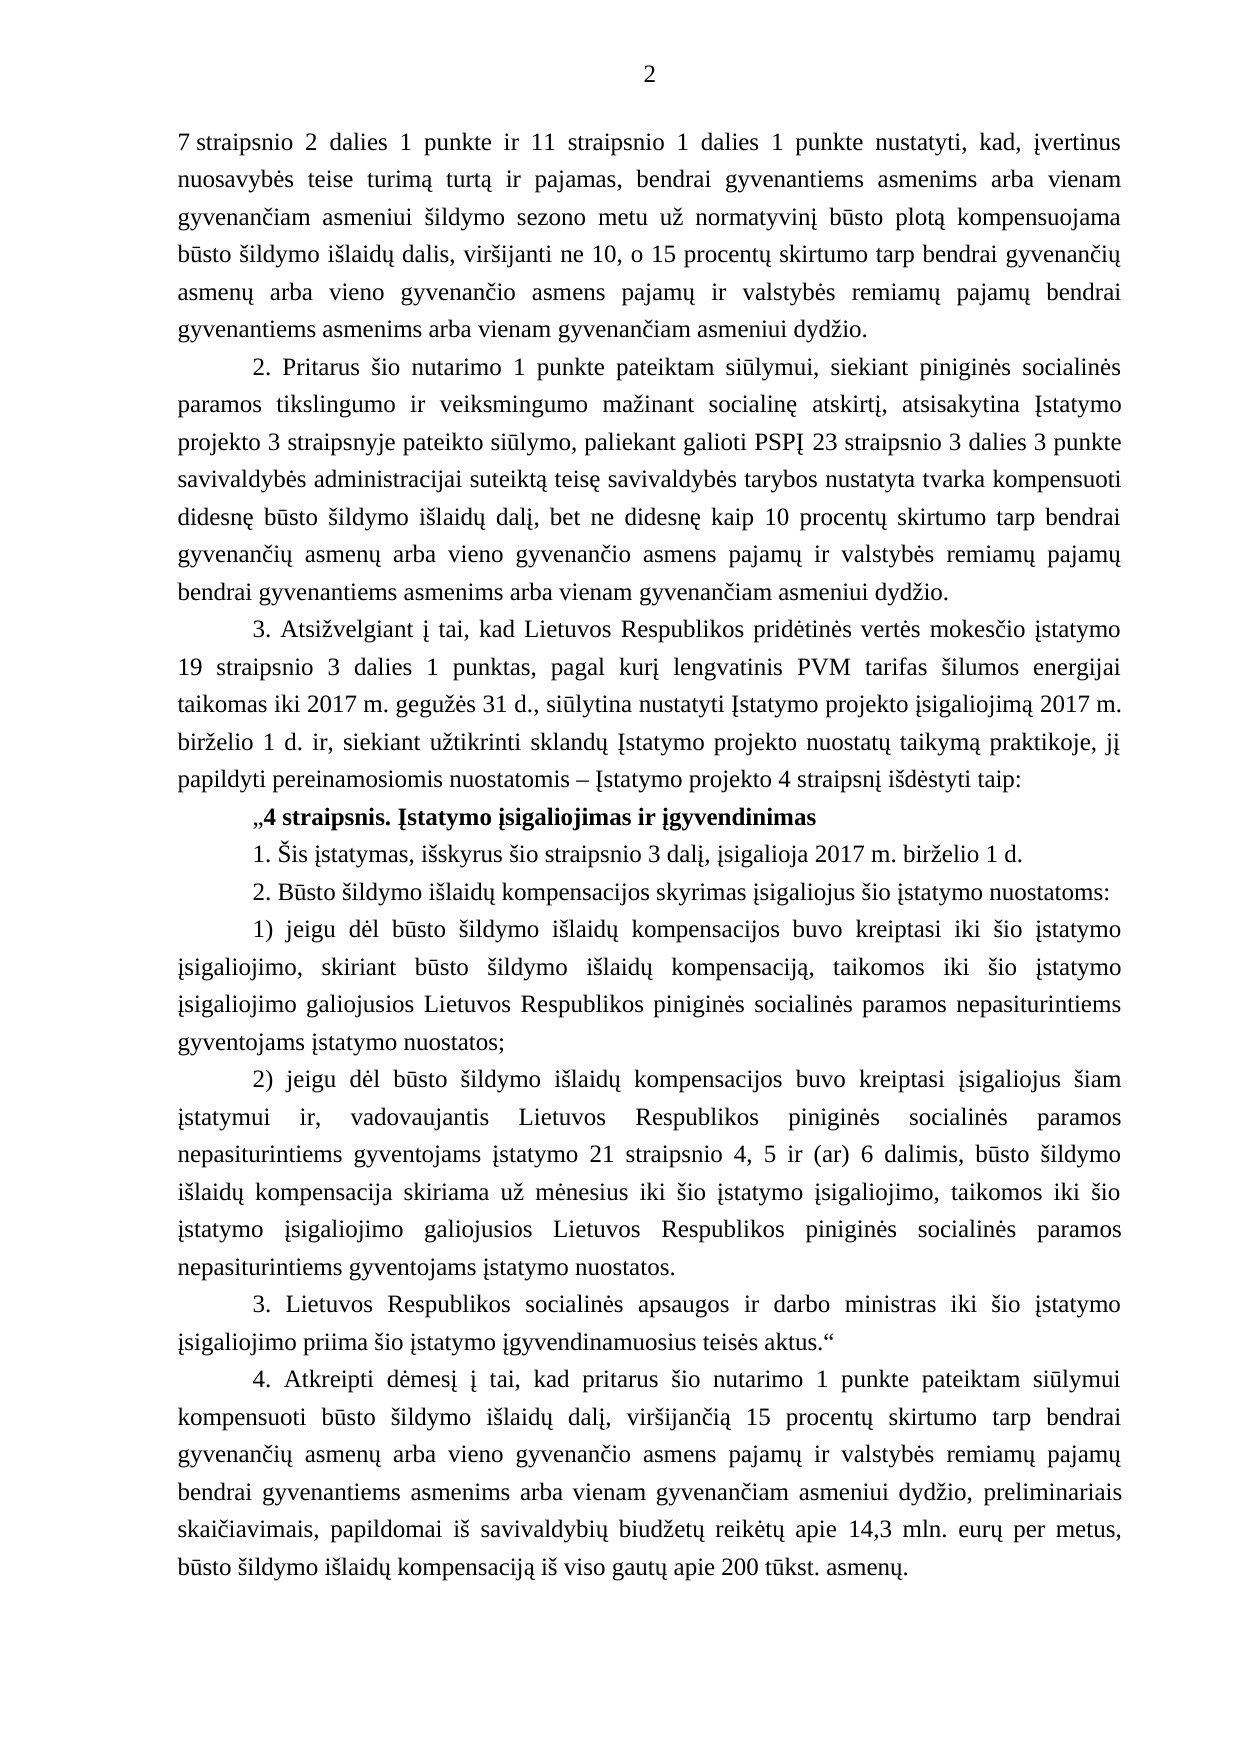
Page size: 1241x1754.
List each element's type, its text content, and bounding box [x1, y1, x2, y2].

text 7 straipsnio 2 dalies 1 punkte ir 11 straipsnio 1 dalies 1 punkte nustatyti, kad, įvertinus nuosavybės teise turimą turtą ir pajamas, bendrai gyvenantiems asmenims arba vienam gyvenančiam asmeniui šildymo sezono metu už normatyvinį būsto plotą kompensuojama būsto šildymo išlaidų dalis, viršijanti ne 10, o 15 procentų skirtumo tarp bendrai gyvenančių asmenų arba vieno gyvenančio asmens pajamų ir valstybės remiamų pajamų bendrai gyvenantiems asmenims arba vienam gyvenančiam asmeniui dydžio. [177, 118, 1122, 343]
text 2. Būsto šildymo išlaidų kompensacijos skyrimas įsigaliojus šio įstatymo nuostatoms: [177, 868, 1122, 906]
text 1) jeigu dėl būsto šildymo išlaidų kompensacijos buvo kreiptasi iki šio įstatymo įsigaliojimo, skiriant būsto šildymo išlaidų kompensaciją, taikomos iki šio įstatymo įsigaliojimo galiojusios Lietuvos Respublikos piniginės socialinės paramos nepasiturintiems gyventojams įstatymo nuostatos; [177, 906, 1122, 1056]
text 1. Šis įstatymas, išskyrus šio straipsnio 3 dalį, įsigalioja 2017 m. birželio 1 d. [177, 831, 1122, 868]
text 4. Atkreipti dėmesį į tai, kad pritarus šio nutarimo 1 punkte pateiktam siūlymui kompensuoti būsto šildymo išlaidų dalį, viršijančią 15 procentų skirtumo tarp bendrai gyvenančių asmenų arba vieno gyvenančio asmens pajamų ir valstybės remiamų pajamų bendrai gyvenantiems asmenims arba vienam gyvenančiam asmeniui dydžio, preliminariais skaičiavimais, papildomai iš savivaldybių biudžetų reikėtų apie 14,3 mln. eurų per metus, būsto šildymo išlaidų kompensaciją iš viso gautų apie 200 tūkst. asmenų. [177, 1356, 1122, 1581]
text 3. Atsižvelgiant į tai, kad Lietuvos Respublikos pridėtinės vertės mokesčio įstatymo 19 straipsnio 3 dalies 1 punktas, pagal kurį lengvatinis PVM tarifas šilumos energijai taikomas iki 2017 m. gegužės 31 d., siūlytina nustatyti Įstatymo projekto įsigaliojimą 2017 m. birželio 1 d. ir, siekiant užtikrinti sklandų Įstatymo projekto nuostatų taikymą praktikoje, jį papildyti pereinamosiomis nuostatomis – Įstatymo projekto 4 straipsnį išdėstyti taip: [177, 606, 1122, 793]
text 3. Lietuvos Respublikos socialinės apsaugos ir darbo ministras iki šio įstatymo įsigaliojimo priima šio įstatymo įgyvendinamuosius teisės aktus.“ [177, 1281, 1122, 1356]
text „4 straipsnis. Įstatymo įsigaliojimas ir įgyvendinimas [177, 793, 1122, 831]
text 2. Pritarus šio nutarimo 1 punkte pateiktam siūlymui, siekiant piniginės socialinės paramos tikslingumo ir veiksmingumo mažinant socialinę atskirtį, atsisakytina Įstatymo projekto 3 straipsnyje pateikto siūlymo, paliekant galioti PSPĮ 23 straipsnio 3 dalies 3 punkte savivaldybės administracijai suteiktą teisę savivaldybės tarybos nustatyta tvarka kompensuoti didesnę būsto šildymo išlaidų dalį, bet ne didesnę kaip 10 procentų skirtumo tarp bendrai gyvenančių asmenų arba vieno gyvenančio asmens pajamų ir valstybės remiamų pajamų bendrai gyvenantiems asmenims arba vienam gyvenančiam asmeniui dydžio. [177, 343, 1122, 606]
text 2) jeigu dėl būsto šildymo išlaidų kompensacijos buvo kreiptasi įsigaliojus šiam įstatymui ir, vadovaujantis Lietuvos Respublikos piniginės socialinės paramos nepasiturintiems gyventojams įstatymo 21 straipsnio 4, 5 ir (ar) 6 dalimis, būsto šildymo išlaidų kompensacija skiriama už mėnesius iki šio įstatymo įsigaliojimo, taikomos iki šio įstatymo įsigaliojimo galiojusios Lietuvos Respublikos piniginės socialinės paramos nepasiturintiems gyventojams įstatymo nuostatos. [177, 1056, 1122, 1281]
